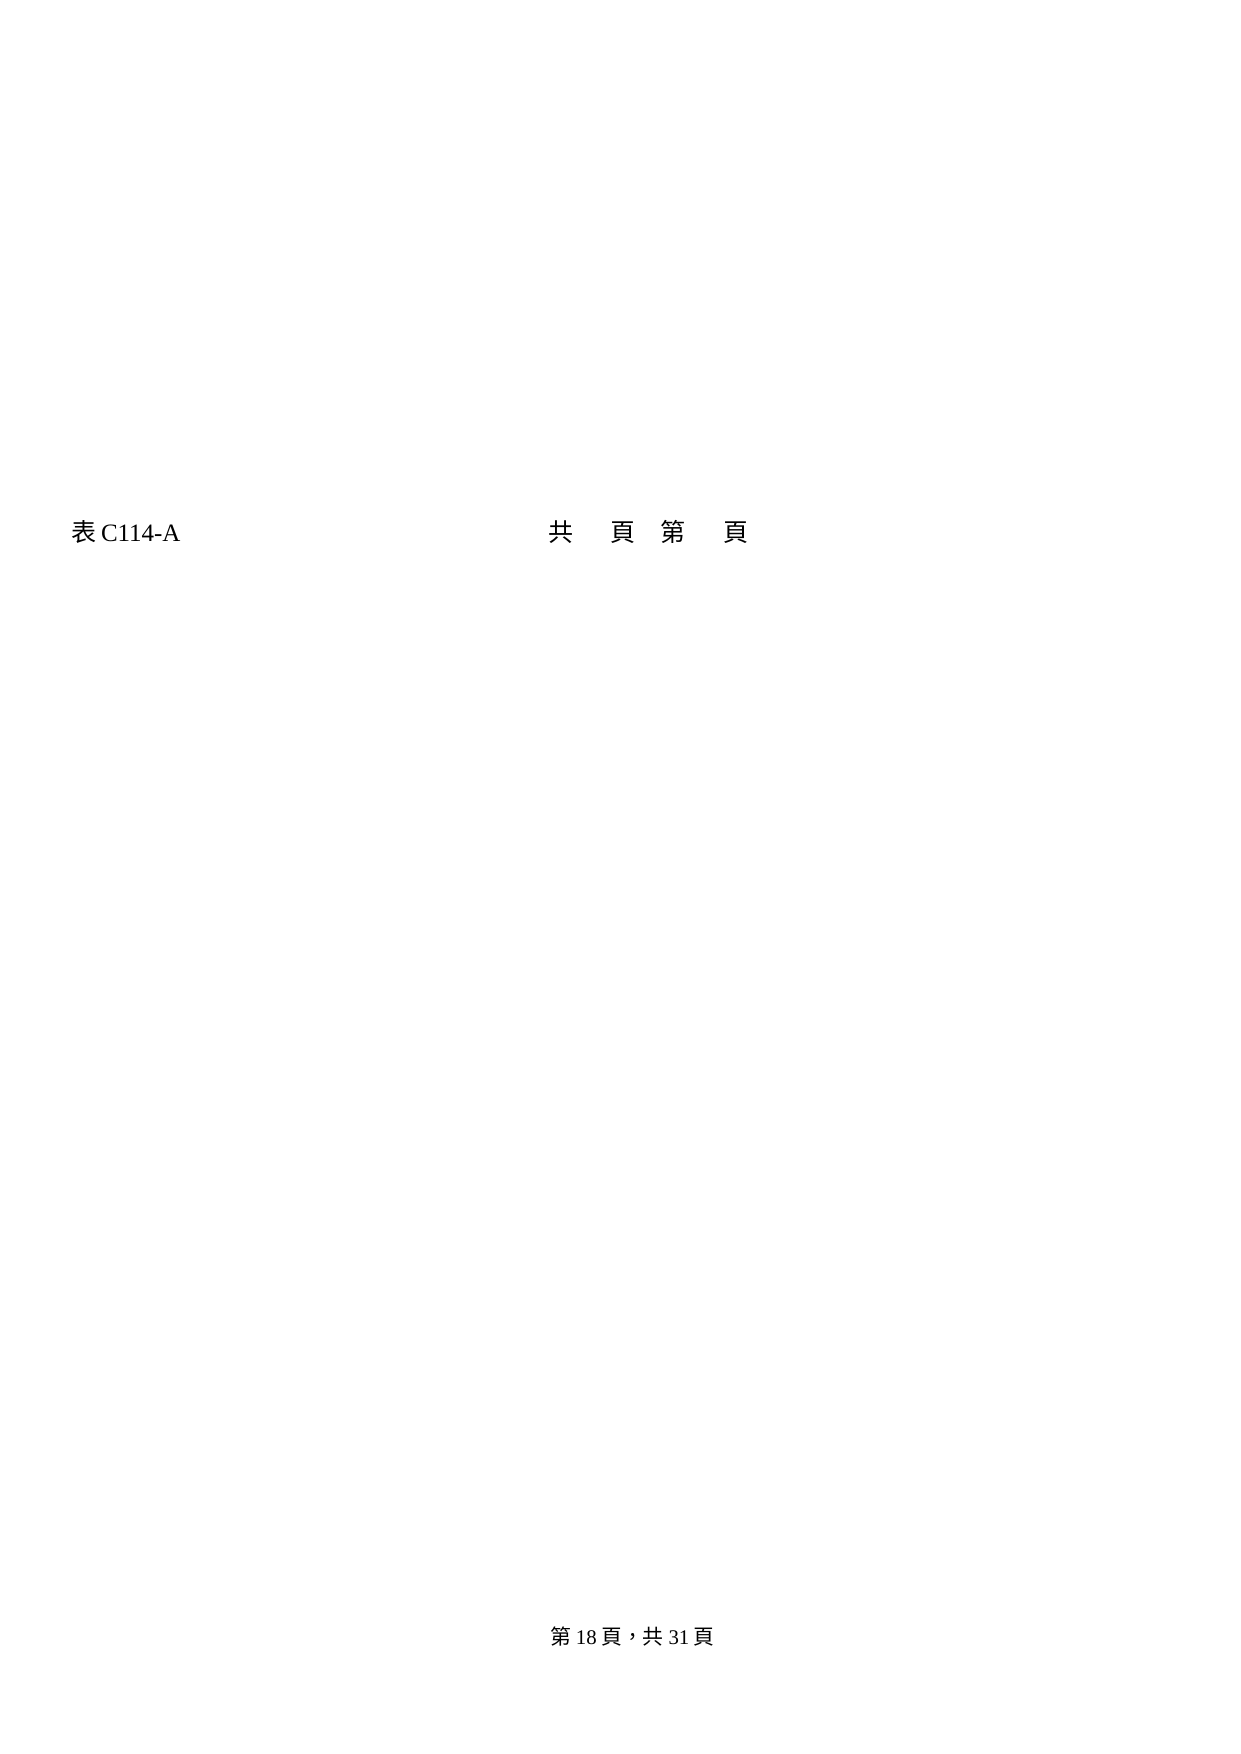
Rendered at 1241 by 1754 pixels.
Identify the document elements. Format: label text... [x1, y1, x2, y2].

text 表C114-A 共 頁 第 頁 [71, 508, 1164, 549]
